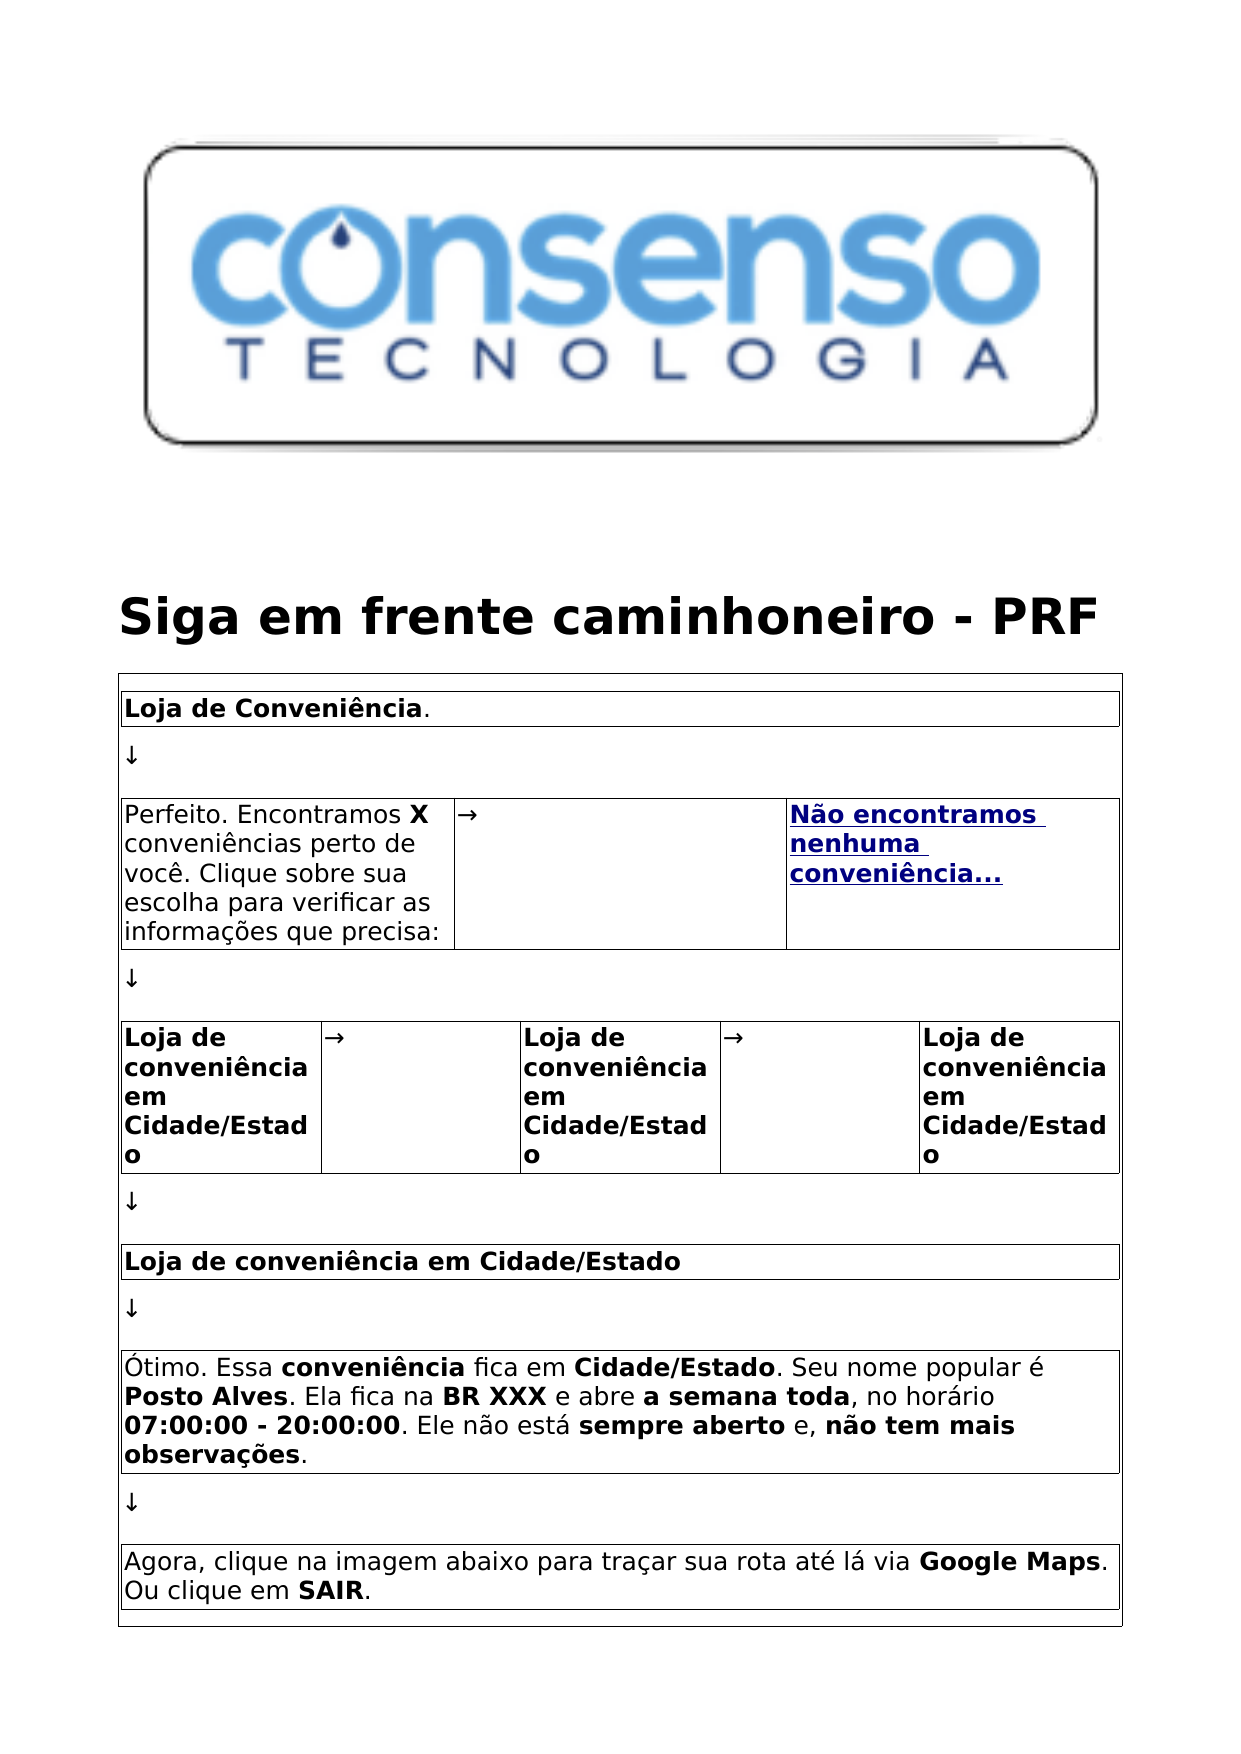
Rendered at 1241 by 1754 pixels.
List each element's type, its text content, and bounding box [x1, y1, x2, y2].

table_header Agora, clique na imagem abaixo para traçar sua rota até lá via Google Maps. Ou clique em SAIR. [122, 1545, 1119, 1608]
table_header → [721, 1022, 919, 1172]
table_header → [455, 799, 786, 949]
table_header Loja de conveniência em Cidade/Estado [920, 1022, 1119, 1172]
table_header ↓ ↓ ↓ ↓ ↓ [119, 674, 1122, 1626]
table_header Ótimo. Essa conveniência fica em Cidade/Estado. Seu nome popular é Posto Alves. Ela fica na BR XXX e abre a semana toda, no horário 07:00:00 - 20:00:00. Ele não está sempre aberto e, não tem mais observações. [122, 1351, 1119, 1473]
table_header Loja de conveniência em Cidade/Estado [122, 1022, 321, 1172]
table_header → [322, 1022, 520, 1172]
table_header Loja de Conveniência. [122, 692, 1119, 726]
table_header Loja de conveniência em Cidade/Estado [521, 1022, 720, 1172]
table_header Não encontramos nenhuma conveniência... [787, 799, 1119, 949]
table_header Perfeito. Encontramos X conveniências perto de você. Clique sobre sua escolha para verificar as informações que precisa: [122, 799, 454, 949]
subtitle Siga em frente caminhoneiro - PRF [118, 588, 1122, 646]
table_header Loja de conveniência em Cidade/Estado [122, 1245, 1119, 1279]
picture [118, 130, 1123, 480]
